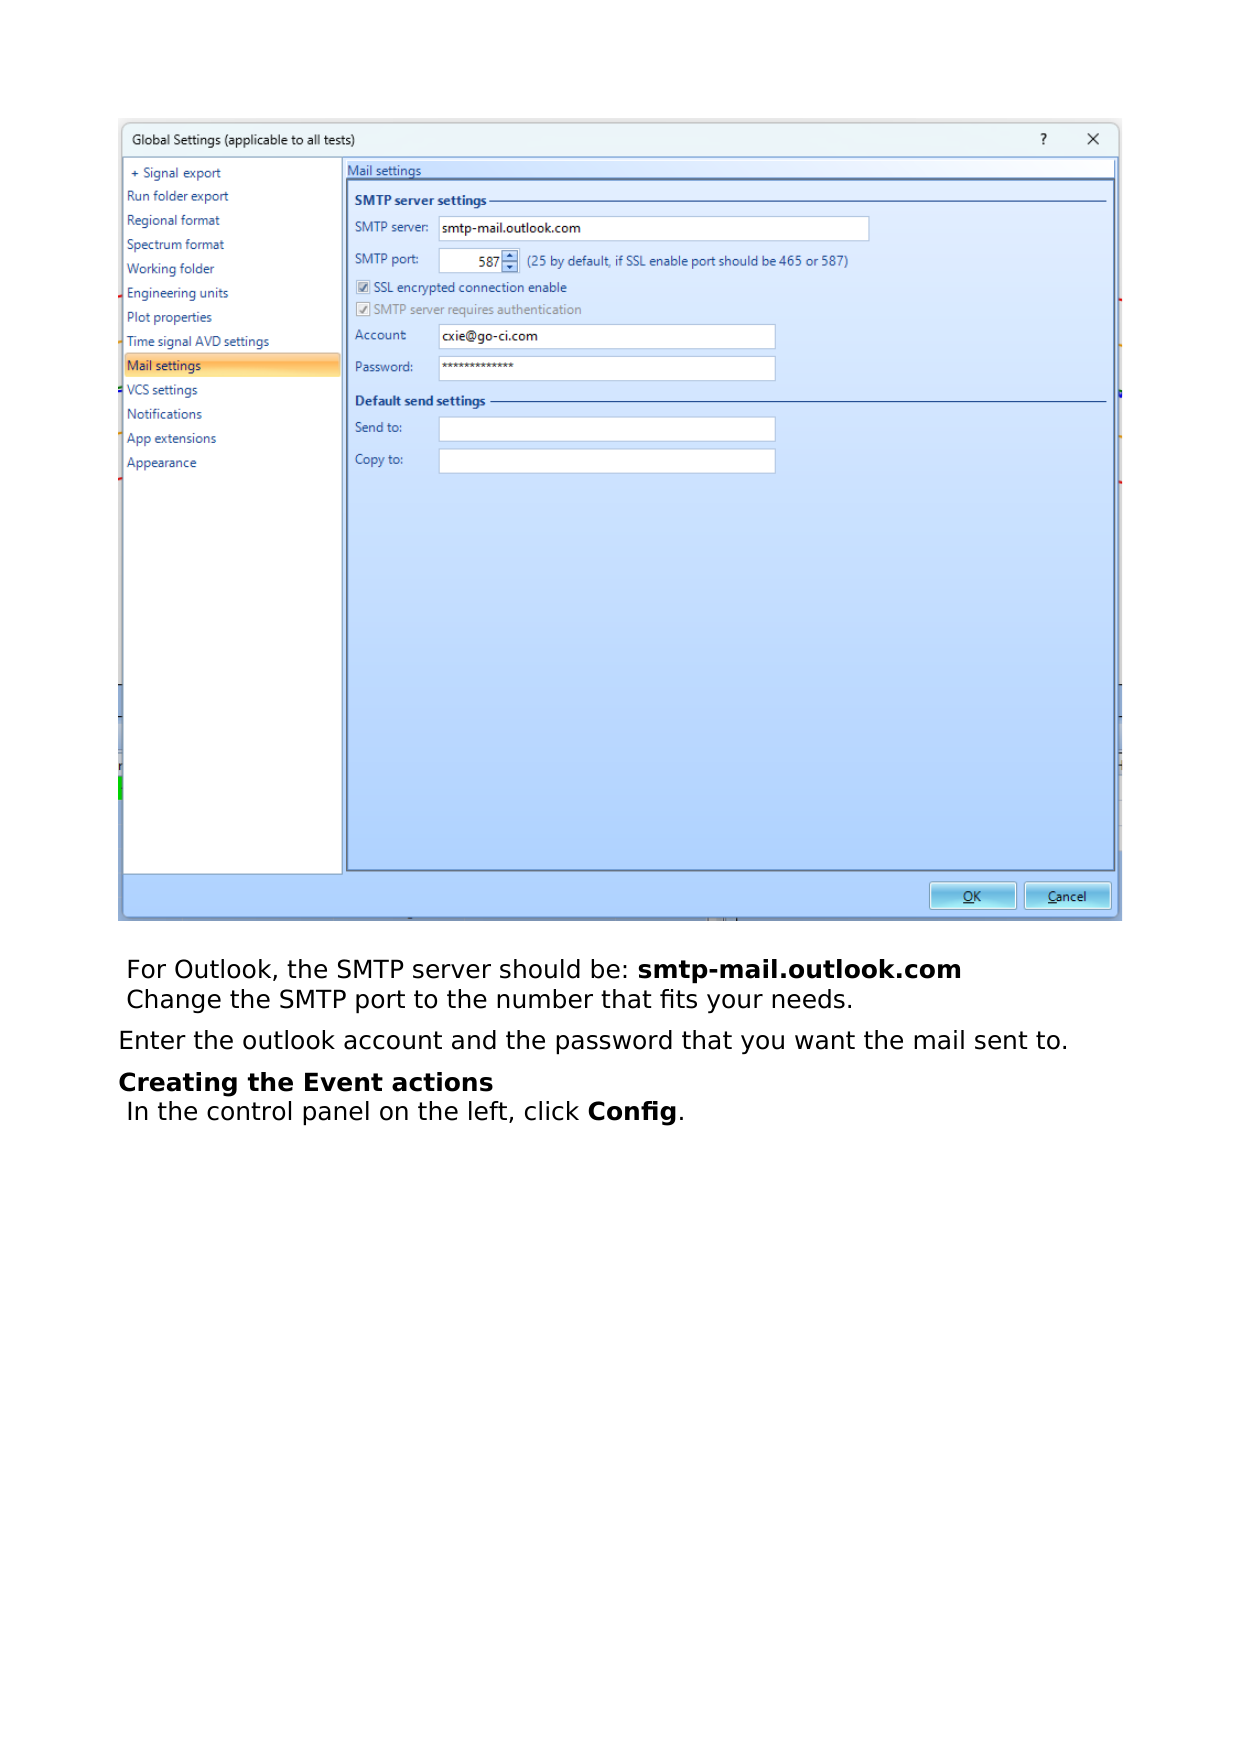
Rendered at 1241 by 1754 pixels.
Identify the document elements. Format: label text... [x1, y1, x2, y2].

text Creating the Event actions In the control panel on the left, click Config. [118, 1068, 1122, 1127]
text Enter the outlook account and the password that you want the mail sent to. [118, 1027, 1122, 1056]
picture [118, 118, 1123, 921]
text For Outlook, the SMTP server should be: smtp-mail.outlook.com Change the SMTP port to the number that fits your needs. [118, 921, 1122, 1014]
